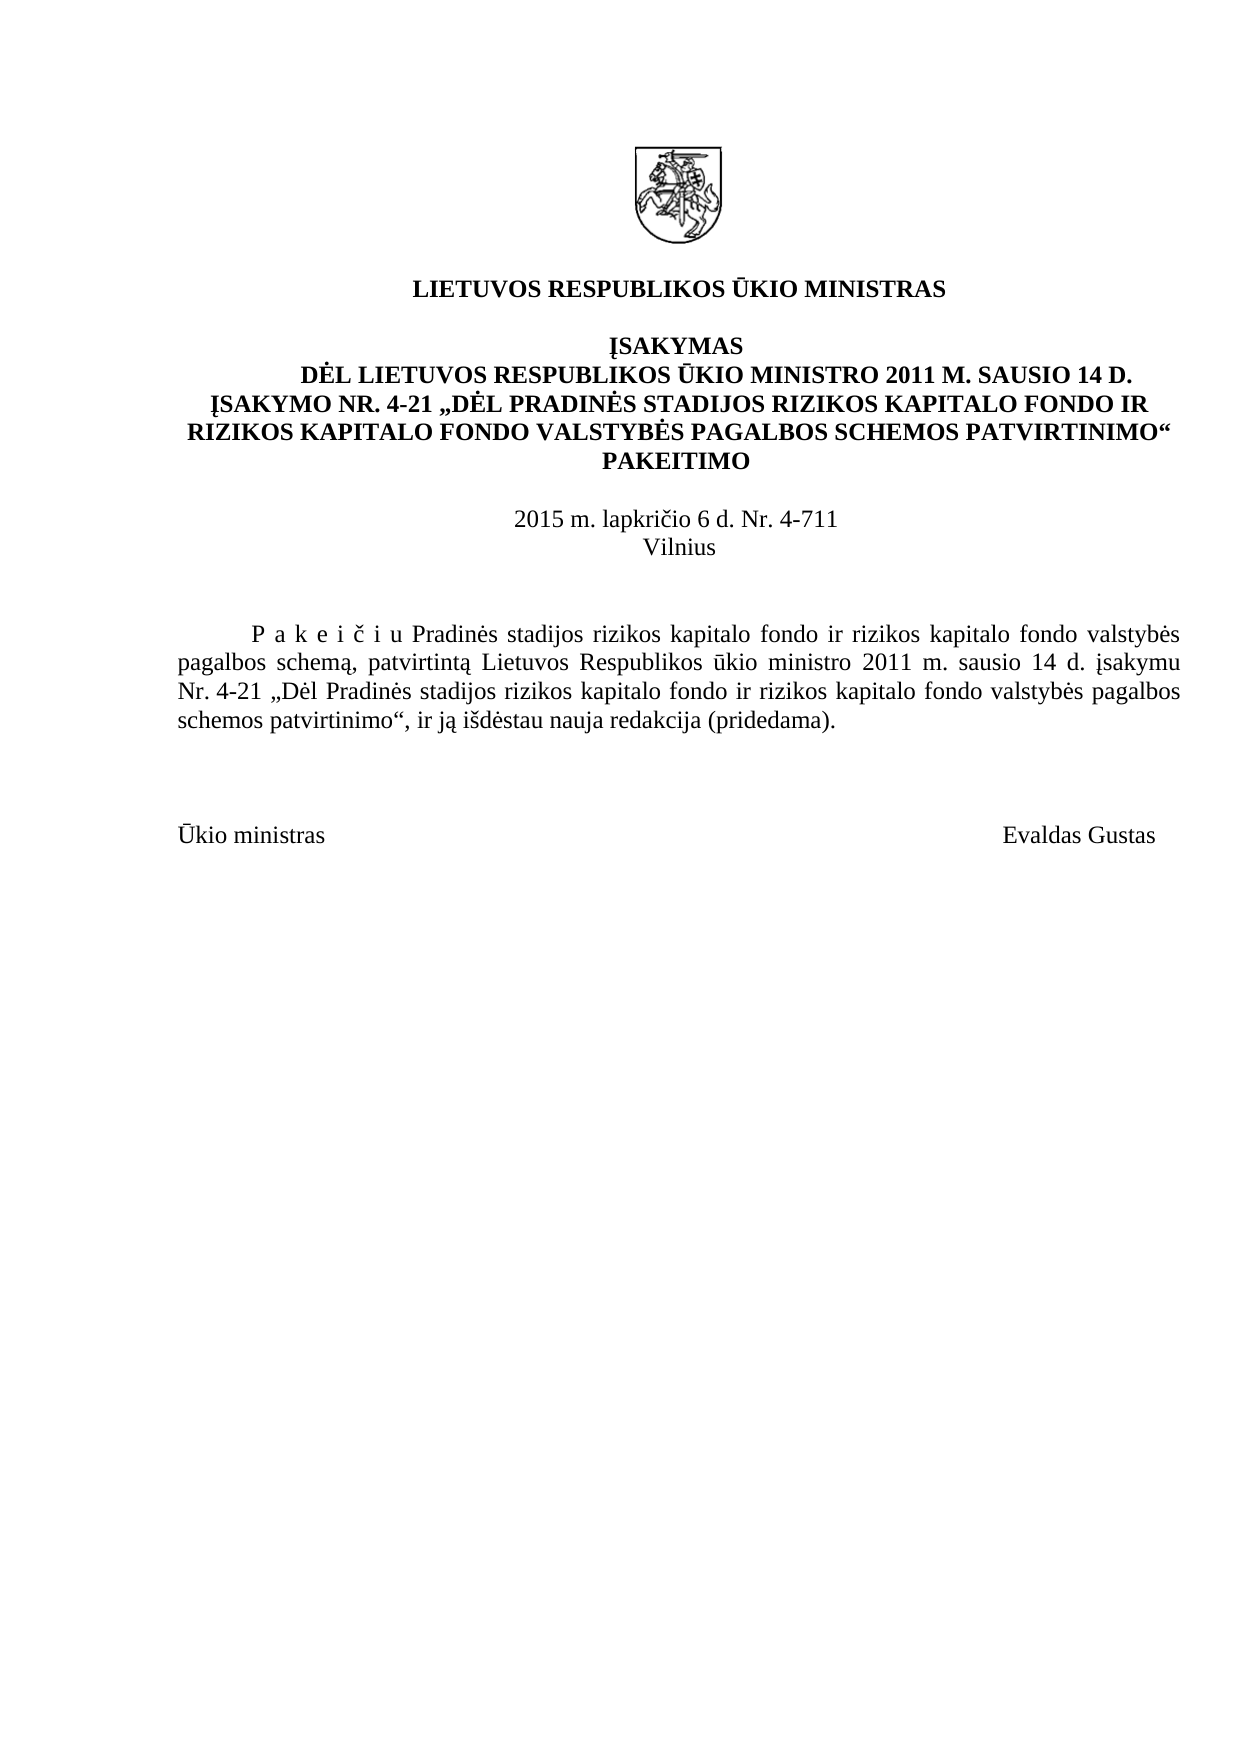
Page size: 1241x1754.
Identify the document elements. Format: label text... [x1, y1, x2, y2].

text įsakymas [177, 331, 1181, 360]
text Vilnius [177, 532, 1181, 561]
text LIETUVOS RESPUBLIKOS ŪKIO MINISTRAS [177, 274, 1181, 302]
text 2015 m. lapkričio 6 d. Nr. 4-711 [177, 504, 1181, 532]
text Ūkio ministras Evaldas Gustas [177, 820, 1181, 849]
text DĖL LIETUVOS RESPUBLIKOS ŪKIO MINISTRO 2011 M. sausio 14 D. ĮSAKYMO NR. 4-21 „DĖL PRADINĖS STADIJOS RIZIKOS KAPITALO FONDO IR RIZIKOS KAPITALO FONDO VALSTYBĖS PAGALBOS SCHEMOS PATVIRTINIMO“ PAKEITIMO [177, 360, 1181, 475]
text P a k e i č i u Pradinės stadijos rizikos kapitalo fondo ir rizikos kapitalo fondo valstybės pagalbos schemą, patvirtintą Lietuvos Respublikos ūkio ministro 2011 m. sausio 14 d. įsakymu Nr. 4-21 „Dėl Pradinės stadijos rizikos kapitalo fondo ir rizikos kapitalo fondo valstybės pagalbos schemos patvirtinimo“, ir ją išdėstau nauja redakcija (pridedama). [177, 619, 1181, 734]
